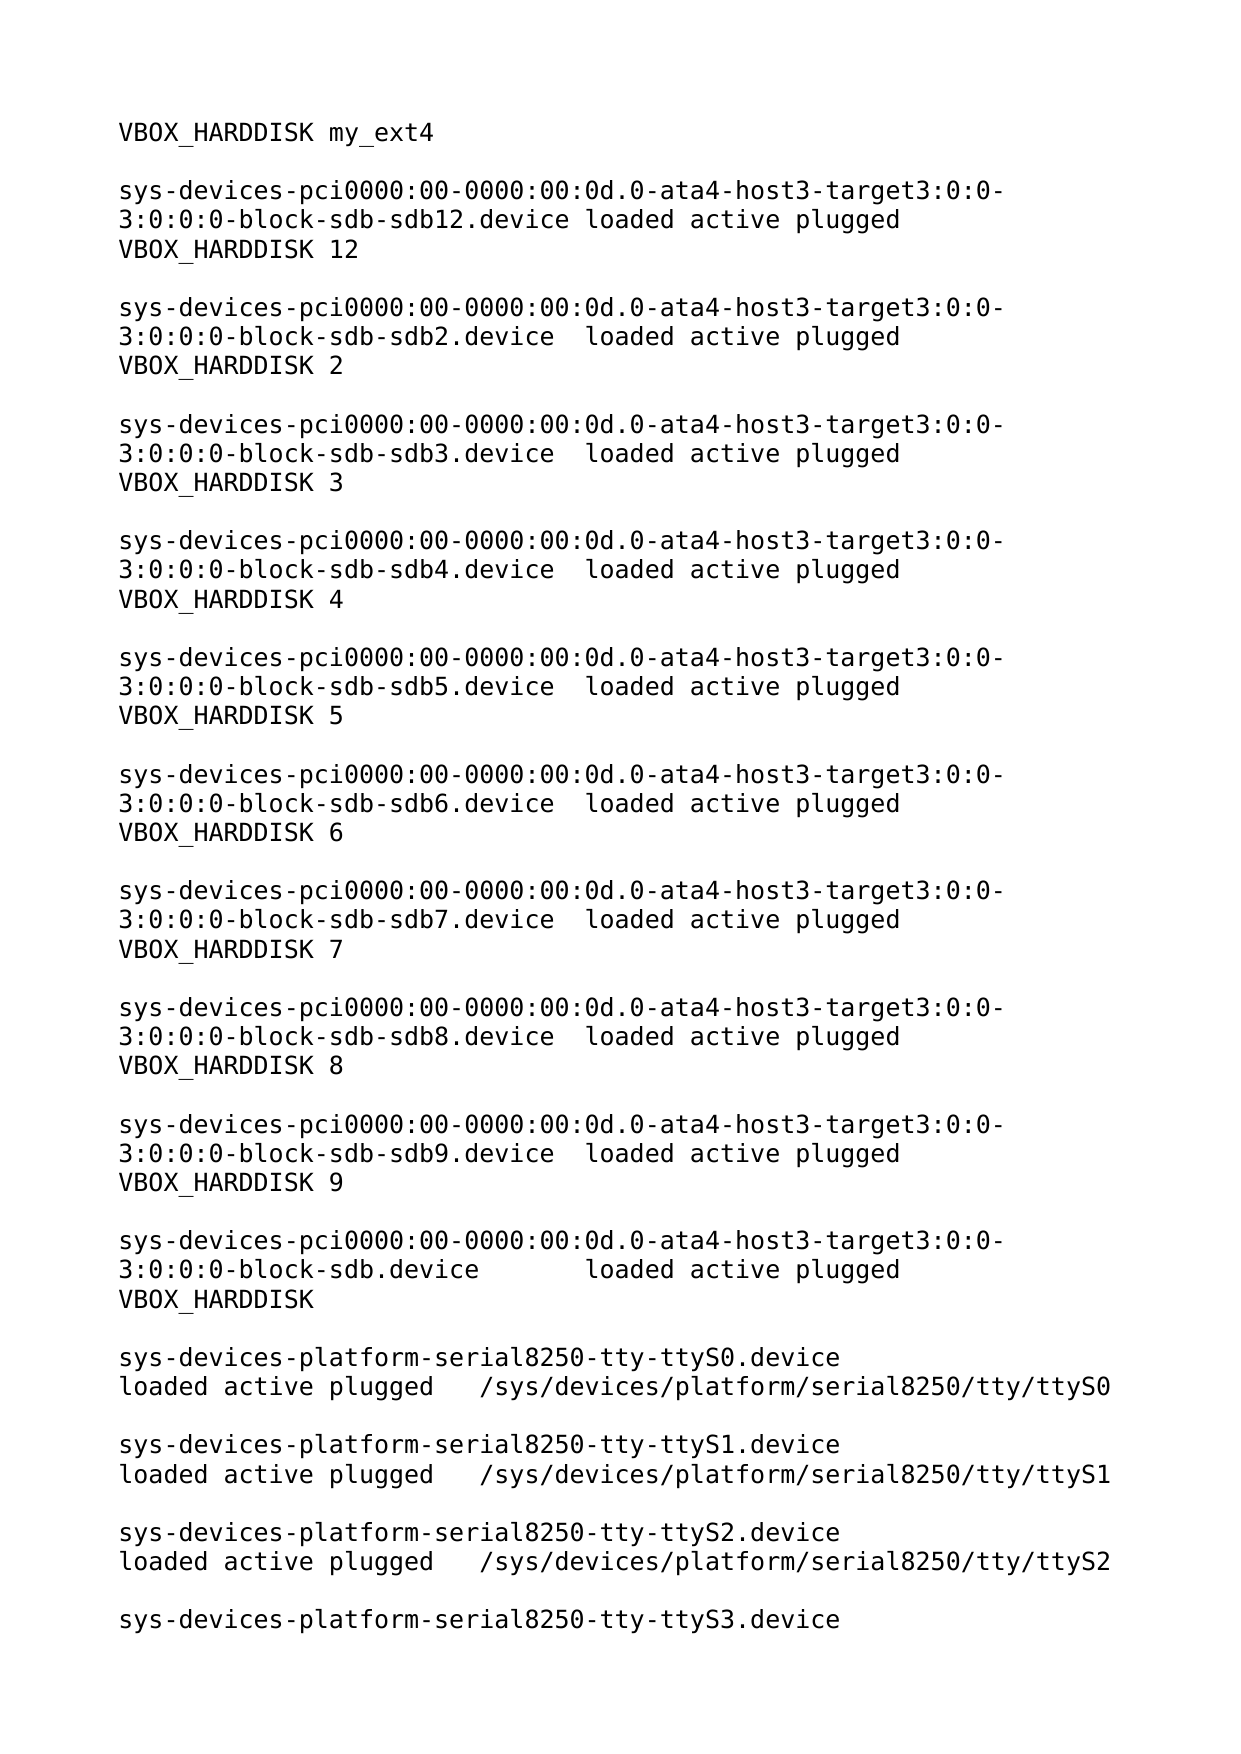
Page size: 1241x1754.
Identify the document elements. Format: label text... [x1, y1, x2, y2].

text VBOX_HARDDISK my_ext4 sys-devices-pci0000:00-0000:00:0d.0-ata4-host3-target3:0:0-3:0:0:0-block-sdb-sdb12.device loaded active plugged VBOX_HARDDISK 12 sys-devices-pci0000:00-0000:00:0d.0-ata4-host3-target3:0:0-3:0:0:0-block-sdb-sdb2.device loaded active plugged VBOX_HARDDISK 2 sys-devices-pci0000:00-0000:00:0d.0-ata4-host3-target3:0:0-3:0:0:0-block-sdb-sdb3.device loaded active plugged VBOX_HARDDISK 3 sys-devices-pci0000:00-0000:00:0d.0-ata4-host3-target3:0:0-3:0:0:0-block-sdb-sdb4.device loaded active plugged VBOX_HARDDISK 4 sys-devices-pci0000:00-0000:00:0d.0-ata4-host3-target3:0:0-3:0:0:0-block-sdb-sdb5.device loaded active plugged VBOX_HARDDISK 5 sys-devices-pci0000:00-0000:00:0d.0-ata4-host3-target3:0:0-3:0:0:0-block-sdb-sdb6.device loaded active plugged VBOX_HARDDISK 6 sys-devices-pci0000:00-0000:00:0d.0-ata4-host3-target3:0:0-3:0:0:0-block-sdb-sdb7.device loaded active plugged VBOX_HARDDISK 7 sys-devices-pci0000:00-0000:00:0d.0-ata4-host3-target3:0:0-3:0:0:0-block-sdb-sdb8.device loaded active plugged VBOX_HARDDISK 8 sys-devices-pci0000:00-0000:00:0d.0-ata4-host3-target3:0:0-3:0:0:0-block-sdb-sdb9.device loaded active plugged VBOX_HARDDISK 9 sys-devices-pci0000:00-0000:00:0d.0-ata4-host3-target3:0:0-3:0:0:0-block-sdb.device loaded active plugged VBOX_HARDDISK sys-devices-platform-serial8250-tty-ttyS0.device loaded active plugged /sys/devices/platform/serial8250/tty/ttyS0 sys-devices-platform-serial8250-tty-ttyS1.device loaded active plugged /sys/devices/platform/serial8250/tty/ttyS1 sys-devices-platform-serial8250-tty-ttyS2.device loaded active plugged /sys/devices/platform/serial8250/tty/ttyS2 sys-devices-platform-serial8250-tty-ttyS3.device [118, 118, 1122, 1635]
